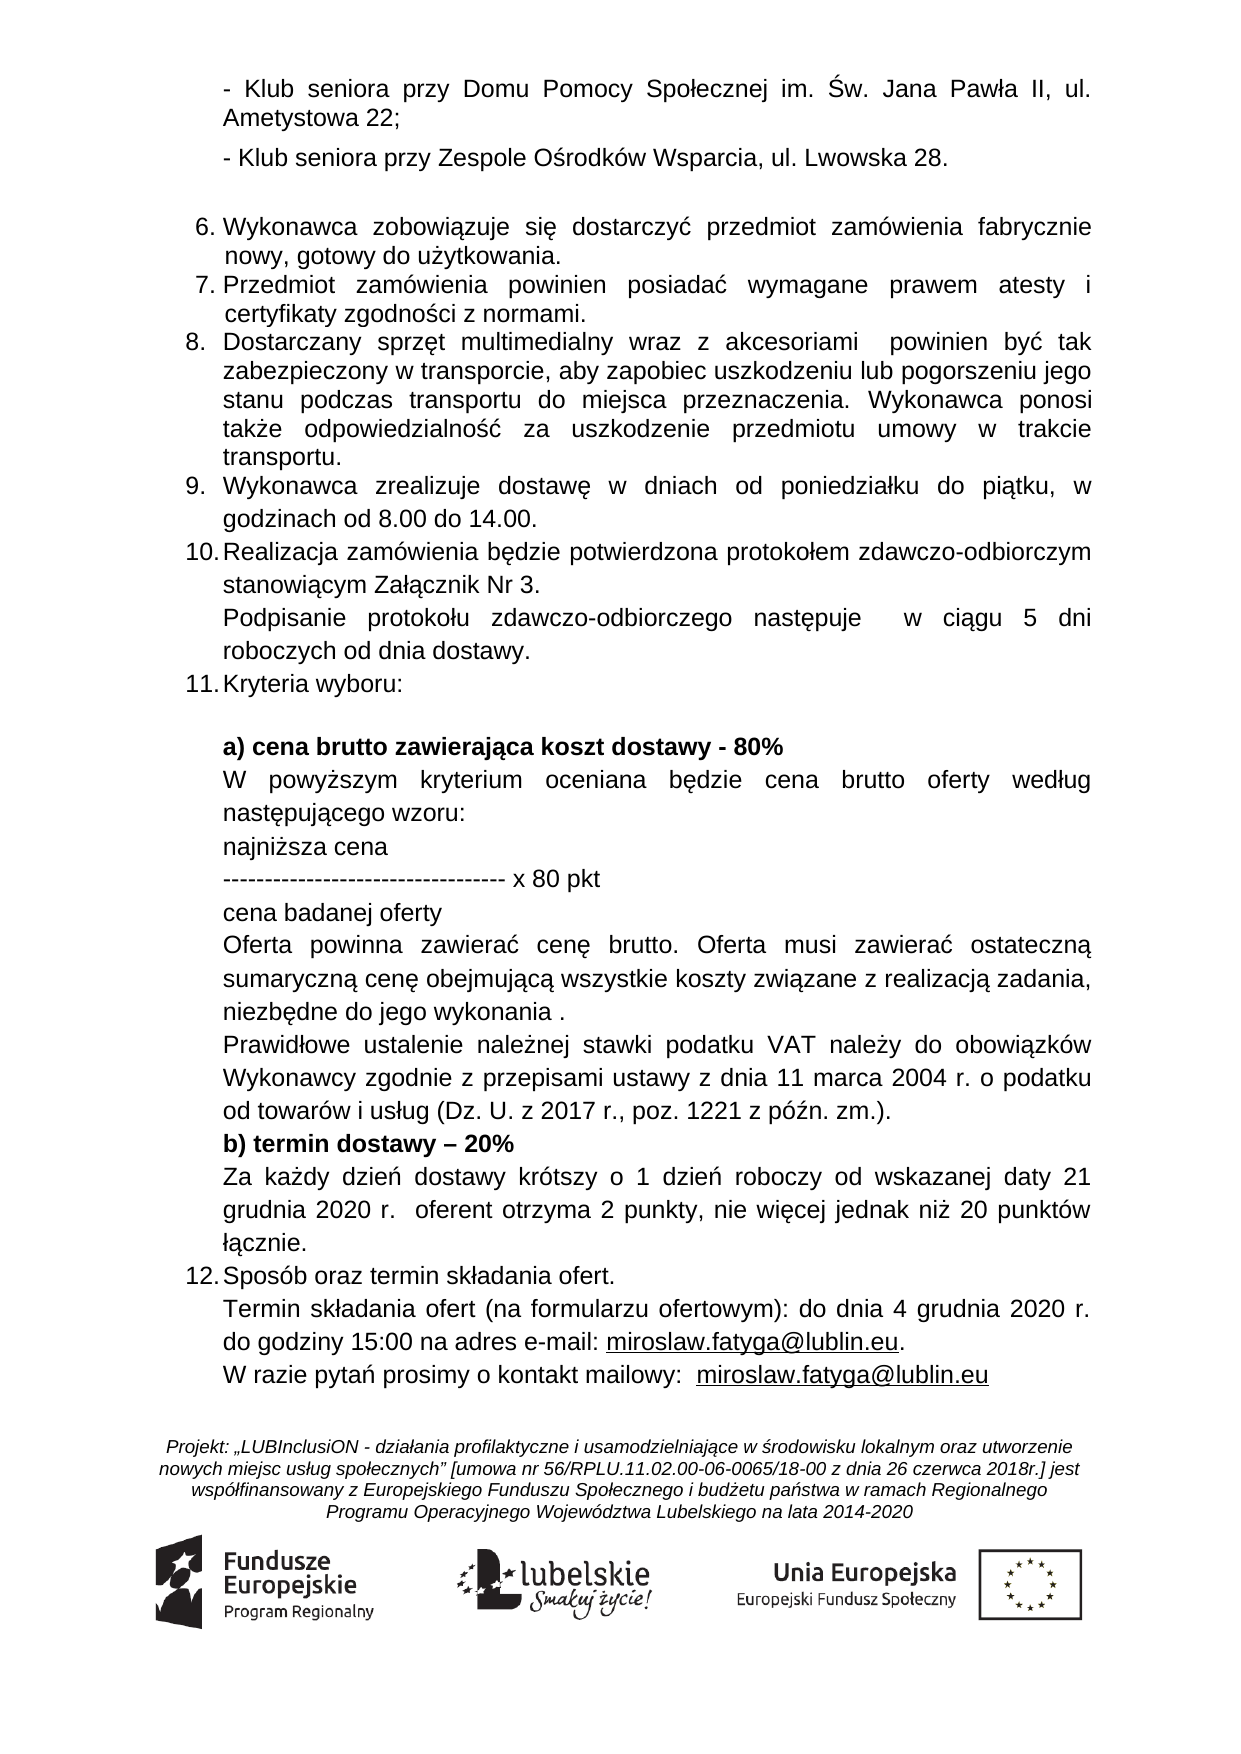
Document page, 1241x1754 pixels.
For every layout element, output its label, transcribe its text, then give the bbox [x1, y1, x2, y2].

list cena badanej oferty [185, 897, 1093, 926]
list Oferta powinna zawierać cenę brutto. Oferta musi zawierać ostateczną sumaryczną cenę obejmującą wszystkie koszty związane z realizacją zadania, niezbędne do jego wykonania . [185, 931, 1093, 1025]
list W powyższym kryterium oceniana będzie cena brutto oferty według następującego wzoru: [185, 765, 1093, 827]
list b) termin dostawy – 20% [185, 1129, 1093, 1157]
list ---------------------------------- x 80 pkt [185, 864, 1093, 893]
list - Klub seniora przy Domu Pomocy Społecznej im. Św. Jana Pawła II, ul. Ametystowa 22; [185, 74, 1093, 131]
list - Klub seniora przy Zespole Ośrodków Wsparcia, ul. Lwowska 28. [185, 143, 1093, 172]
list Za każdy dzień dostawy krótszy o 1 dzień roboczy od wskazanej daty 21 grudnia 2020 r. oferent otrzyma 2 punkty, nie więcej jednak niż 20 punktów łącznie. [185, 1162, 1093, 1256]
list Dostarczany sprzęt multimedialny wraz z akcesoriami powinien być tak zabezpieczony w transporcie, aby zapobiec uszkodzeniu lub pogorszeniu jego stanu podczas transportu do miejsca przeznaczenia. Wykonawca ponosi także odpowiedzialność za uszkodzenie przedmiotu umowy w trakcie transportu. [185, 327, 1093, 471]
list Wykonawca zobowiązuje się dostarczyć przedmiot zamówienia fabrycznie nowy, gotowy do użytkowania. [195, 212, 1093, 270]
list Przedmiot zamówienia powinien posiadać wymagane prawem atesty i certyfikaty zgodności z normami. [195, 270, 1093, 327]
picture [153, 1533, 1083, 1630]
list Wykonawca zrealizuje dostawę w dniach od poniedziałku do piątku, w godzinach od 8.00 do 14.00. [185, 471, 1093, 533]
list Kryteria wyboru: [185, 669, 1093, 698]
list Realizacja zamówienia będzie potwierdzona protokołem zdawczo-odbiorczym stanowiącym Załącznik Nr 3. [185, 537, 1093, 599]
list Prawidłowe ustalenie należnej stawki podatku VAT należy do obowiązków Wykonawcy zgodnie z przepisami ustawy z dnia 11 marca 2004 r. o podatku od towarów i usług (Dz. U. z 2017 r., poz. 1221 z późn. zm.). [185, 1029, 1093, 1124]
list W razie pytań prosimy o kontakt mailowy: miroslaw.fatyga@lublin.eu [185, 1360, 1093, 1388]
list a) cena brutto zawierająca koszt dostawy - 80% [185, 732, 1093, 761]
list Sposób oraz termin składania ofert. [185, 1261, 1093, 1289]
list Podpisanie protokołu zdawczo-odbiorczego następuje w ciągu 5 dni roboczych od dnia dostawy. [185, 603, 1093, 665]
list najniższa cena [185, 831, 1093, 860]
list Termin składania ofert (na formularzu ofertowym): do dnia 4 grudnia 2020 r. do godziny 15:00 na adres e-mail: miroslaw.fatyga@lublin.eu. [185, 1294, 1093, 1356]
